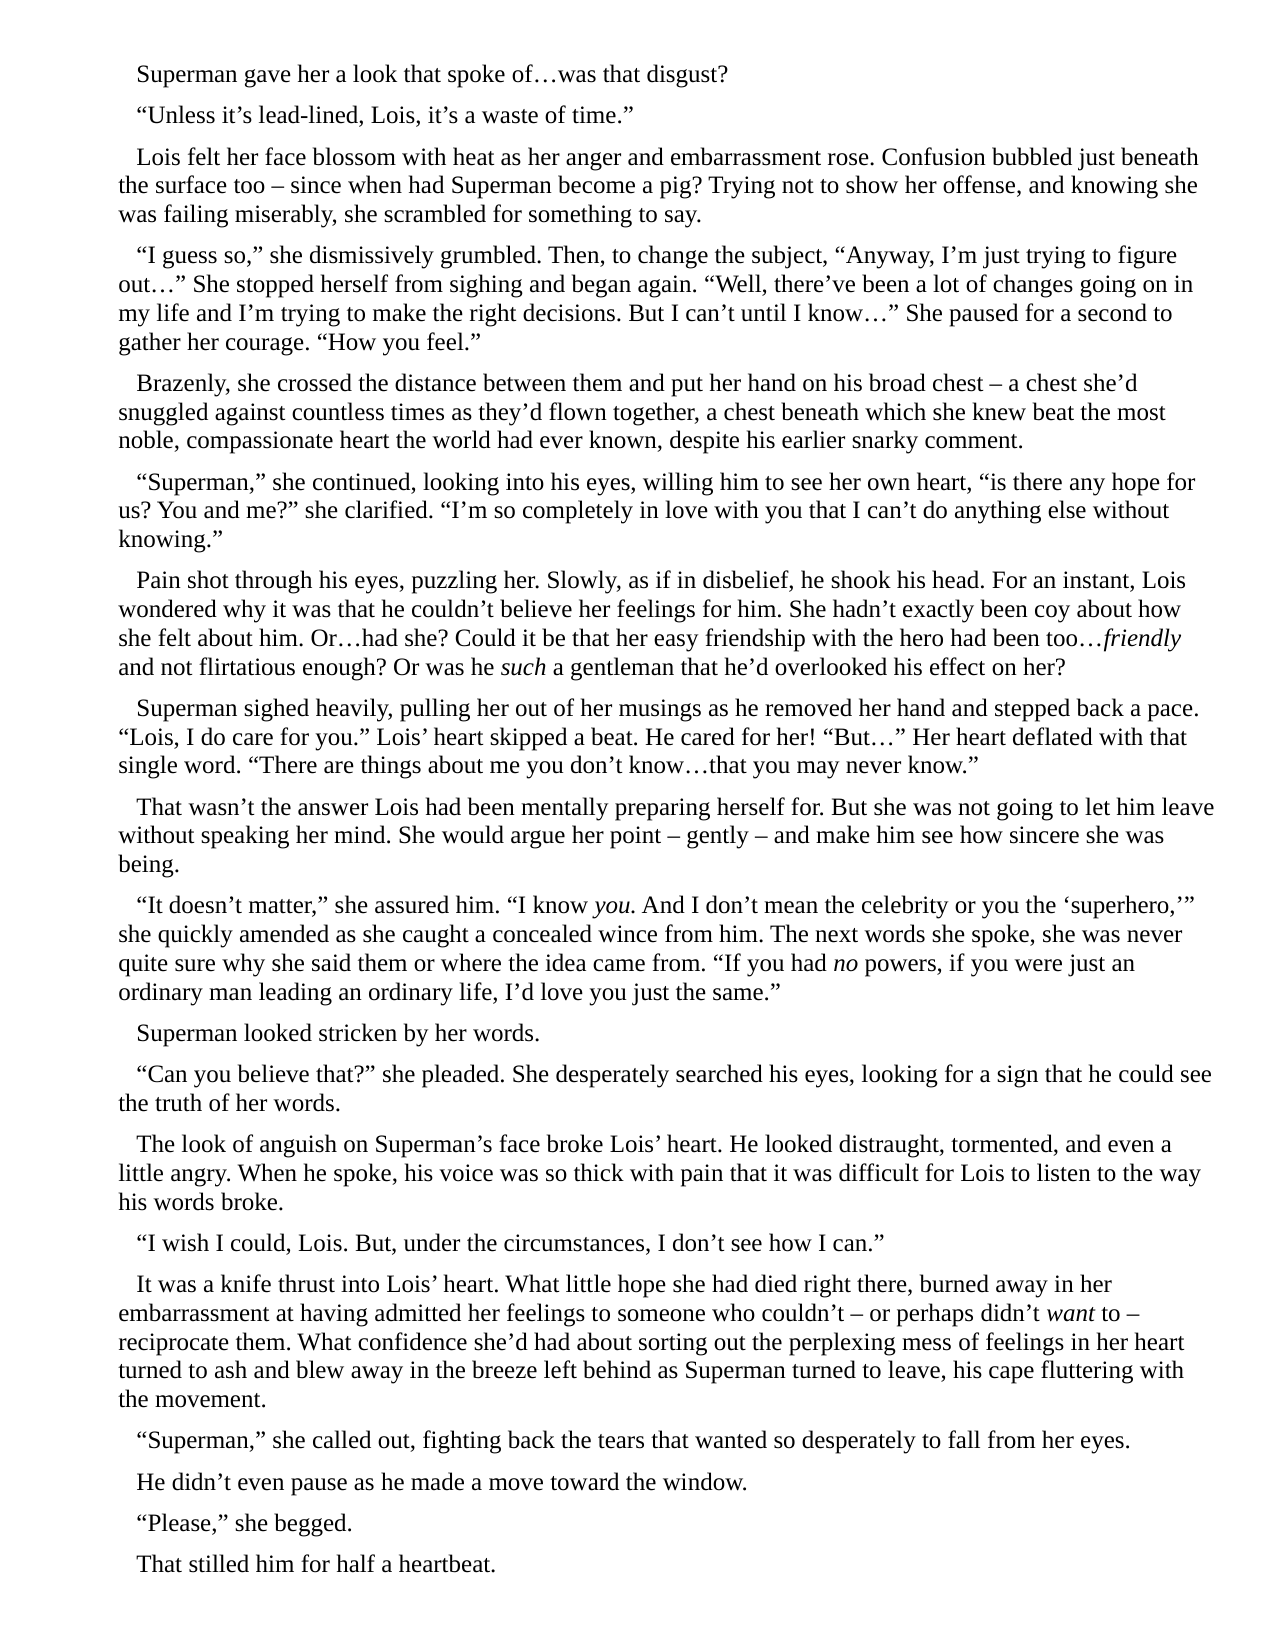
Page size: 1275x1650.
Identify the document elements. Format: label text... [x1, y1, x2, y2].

text Pain shot through his eyes, puzzling her. Slowly, as if in disbelief, he shook his head. For an instant, Lois wondered why it was that he couldn’t believe her feelings for him. She hadn’t exactly been coy about how she felt about him. Or…had she? Could it be that her easy friendship with the hero had been too…friendly and not flirtatious enough? Or was he such a gentleman that he’d overlooked his effect on her? [118, 565, 1216, 680]
text “Superman,” she called out, fighting back the tears that wanted so desperately to fall from her eyes. [118, 1425, 1216, 1454]
text That stilled him for half a heartbeat. [118, 1549, 1216, 1578]
text Superman sighed heavily, pulling her out of her musings as he removed her hand and stepped back a pace. “Lois, I do care for you.” Lois’ heart skipped a beat. He cared for her! “But…” Her heart deflated with that single word. “There are things about me you don’t know…that you may never know.” [118, 693, 1216, 779]
text Brazenly, she crossed the distance between them and put her hand on his broad chest – a chest she’d snuggled against countless times as they’d flown together, a chest beneath which she knew beat the most noble, compassionate heart the world had ever known, despite his earlier snarky comment. [118, 368, 1216, 454]
text The look of anguish on Superman’s face broke Lois’ heart. He looked distraught, tormented, and even a little angry. When he spoke, his voice was so thick with pain that it was difficult for Lois to listen to the way his words broke. [118, 1129, 1216, 1215]
text Superman gave her a look that spoke of…was that disgust? [118, 59, 1216, 88]
text “Unless it’s lead-lined, Lois, it’s a waste of time.” [118, 100, 1216, 129]
text That wasn’t the answer Lois had been mentally preparing herself for. But she was not going to let him leave without speaking her mind. She would argue her point – gently – and make him see how sincere she was being. [118, 792, 1216, 878]
text Lois felt her face blossom with heat as her anger and embarrassment rose. Confusion bubbled just beneath the surface too – since when had Superman become a pig? Trying not to show her offense, and knowing she was failing miserably, she scrambled for something to say. [118, 142, 1216, 228]
text “I wish I could, Lois. But, under the circumstances, I don’t see how I can.” [118, 1228, 1216, 1257]
text “I guess so,” she dismissively grumbled. Then, to change the subject, “Anyway, I’m just trying to figure out…” She stopped herself from sighing and began again. “Well, there’ve been a lot of changes going on in my life and I’m trying to make the right decisions. But I can’t until I know…” She paused for a second to gather her courage. “How you feel.” [118, 240, 1216, 355]
text It was a knife thrust into Lois’ heart. What little hope she had died right there, burned away in her embarrassment at having admitted her feelings to someone who couldn’t – or perhaps didn’t want to – reciprocate them. What confidence she’d had about sorting out the perplexing mess of feelings in her heart turned to ash and blew away in the breeze left behind as Superman turned to leave, his cape fluttering with the movement. [118, 1269, 1216, 1413]
text Superman looked stricken by her words. [118, 1018, 1216, 1047]
text He didn’t even pause as he made a move toward the window. [118, 1467, 1216, 1495]
text “Please,” she begged. [118, 1508, 1216, 1537]
text “Superman,” she continued, looking into his eyes, willing him to see her own heart, “is there any hope for us? You and me?” she clarified. “I’m so completely in love with you that I can’t do anything else without knowing.” [118, 467, 1216, 553]
text “Can you believe that?” she pleaded. She desperately searched his eyes, looking for a sign that he could see the truth of her words. [118, 1059, 1216, 1117]
text “It doesn’t matter,” she assured him. “I know you. And I don’t mean the celebrity or you the ‘superhero,’” she quickly amended as she caught a concealed wince from him. The next words she spoke, she was never quite sure why she said them or where the idea came from. “If you had no powers, if you were just an ordinary man leading an ordinary life, I’d love you just the same.” [118, 890, 1216, 1005]
